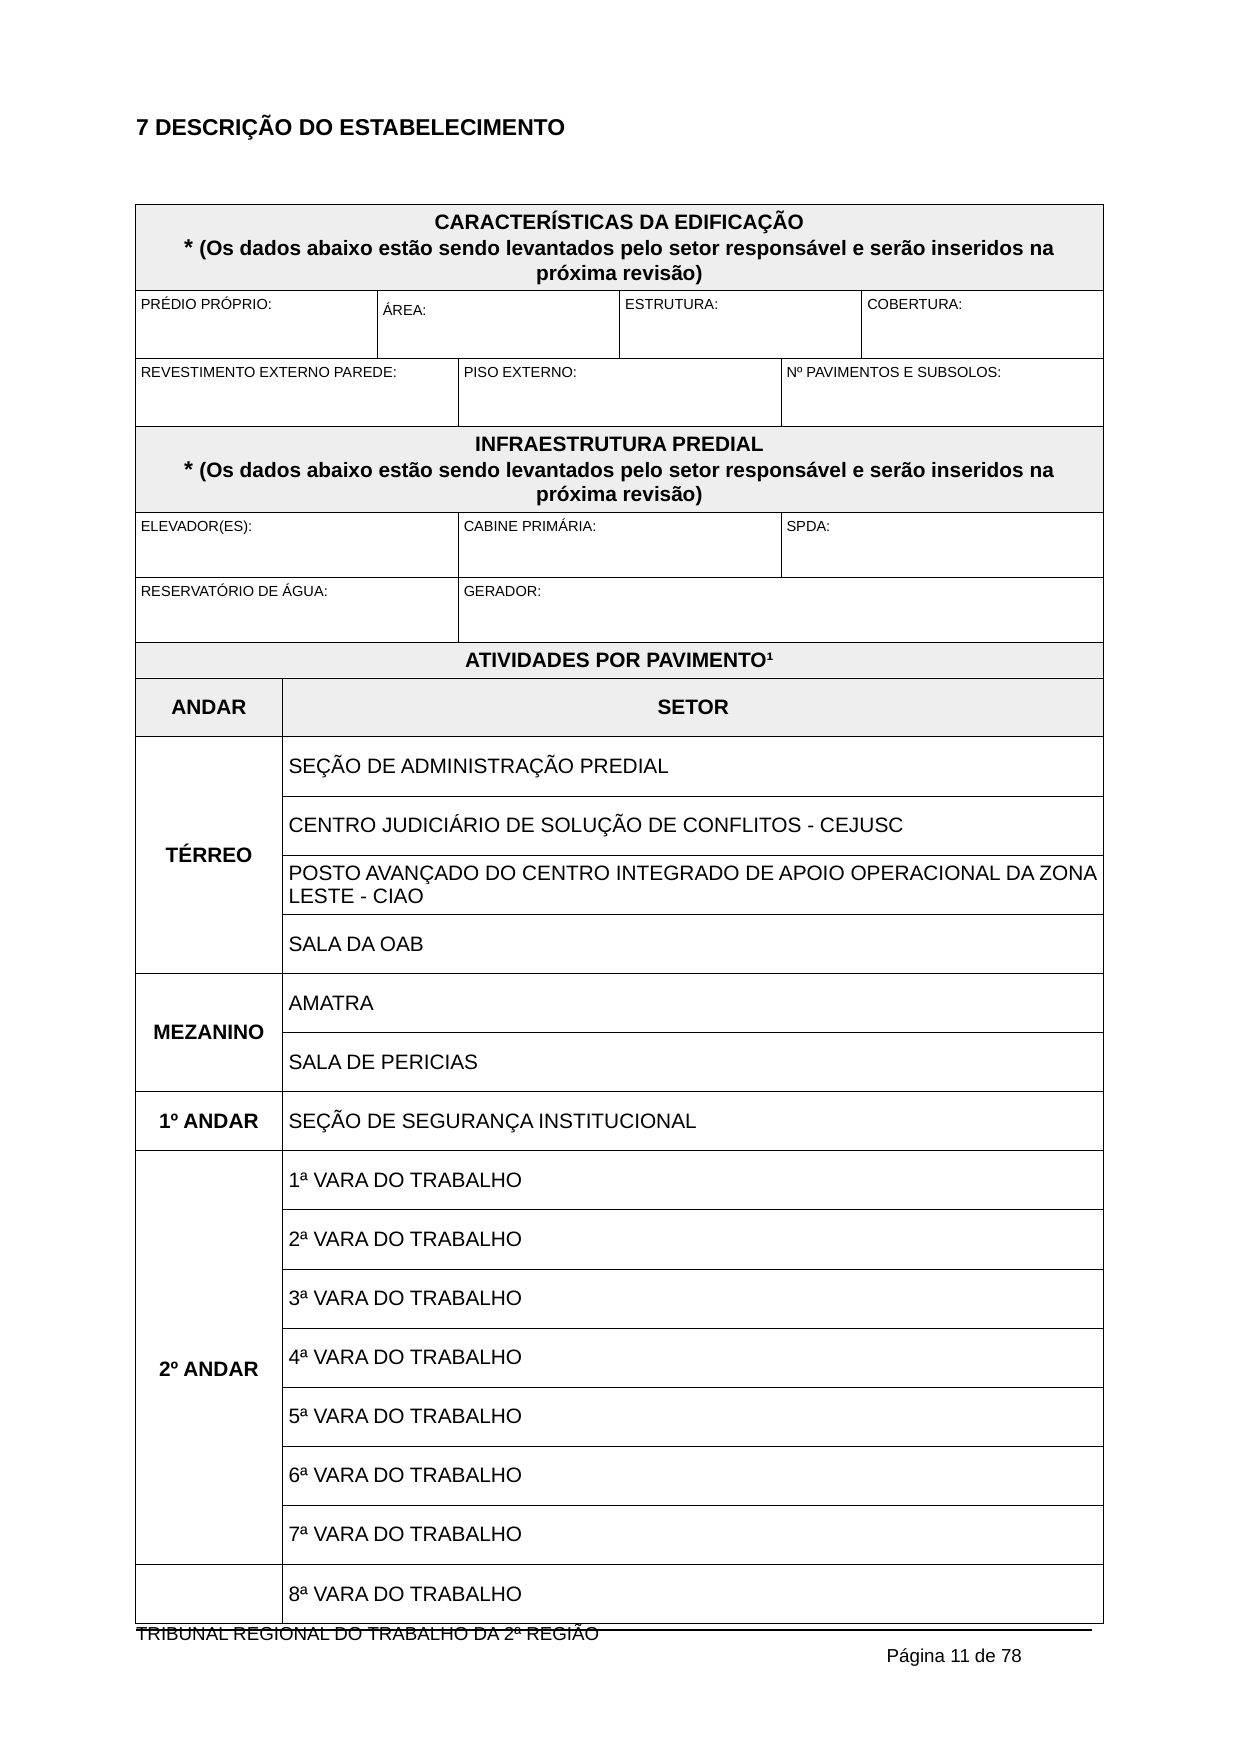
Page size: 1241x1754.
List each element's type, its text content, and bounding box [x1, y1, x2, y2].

table_cell 2ª VARA DO TRABALHO [283, 1210, 1103, 1268]
table_cell AMATRA [283, 974, 1103, 1032]
table_cell 8ª VARA DO TRABALHO [283, 1565, 1103, 1623]
table_cell PISO EXTERNO: [459, 359, 781, 426]
table_cell 7ª VARA DO TRABALHO [283, 1506, 1103, 1564]
table_cell 6ª VARA DO TRABALHO [283, 1447, 1103, 1505]
table_cell SALA DA OAB [283, 915, 1103, 973]
table_cell [136, 1565, 282, 1623]
table_cell SPDA: [782, 513, 1103, 577]
table_cell CABINE PRIMÁRIA: [459, 513, 781, 577]
table_cell SEÇÃO DE SEGURANÇA INSTITUCIONAL [283, 1092, 1103, 1150]
table_cell SETOR [283, 679, 1103, 736]
table_cell ELEVADOR(ES): [136, 513, 458, 577]
table_cell REVESTIMENTO EXTERNO PAREDE: [136, 359, 458, 426]
table_cell 3ª VARA DO TRABALHO [283, 1270, 1103, 1327]
table_cell 1ª VARA DO TRABALHO [283, 1151, 1103, 1209]
table_cell 5ª VARA DO TRABALHO [283, 1388, 1103, 1446]
table_cell Nº PAVIMENTOS E SUBSOLOS: [782, 359, 1103, 426]
table_cell ÁREA: [378, 291, 619, 358]
table_cell MEZANINO [136, 974, 282, 1091]
table_cell POSTO AVANÇADO DO CENTRO INTEGRADO DE APOIO OPERACIONAL DA ZONA LESTE - CIAO [283, 856, 1103, 914]
table_cell TÉRREO [136, 737, 282, 973]
table_cell SALA DE PERICIAS [283, 1033, 1103, 1091]
table_cell GERADOR: [459, 578, 1103, 642]
table_cell ESTRUTURA: [620, 291, 861, 358]
table_cell PRÉDIO PRÓPRIO: [136, 291, 377, 358]
table_cell CENTRO JUDICIÁRIO DE SOLUÇÃO DE CONFLITOS - CEJUSC [283, 797, 1103, 854]
table_cell 4ª VARA DO TRABALHO [283, 1329, 1103, 1387]
table_cell ANDAR [136, 679, 282, 736]
table_cell INFRAESTRUTURA PREDIAL * (Os dados abaixo estão sendo levantados pelo setor responsável e serão inseridos na próxima revisão) [136, 427, 1103, 512]
table_cell 2º ANDAR [136, 1151, 282, 1564]
table_cell 1º ANDAR [136, 1092, 282, 1150]
table_cell SEÇÃO DE ADMINISTRAÇÃO PREDIAL [283, 737, 1103, 796]
table_cell RESERVATÓRIO DE ÁGUA: [136, 578, 458, 642]
table_cell ATIVIDADES POR PAVIMENTO¹ [136, 643, 1103, 677]
table_cell COBERTURA: [862, 291, 1103, 358]
text 7 DESCRIÇÃO DO ESTABELECIMENTO [136, 114, 1104, 140]
table_header CARACTERÍSTICAS DA EDIFICAÇÃO * (Os dados abaixo estão sendo levantados pelo setor responsável e serão inseridos na próxima revisão) [136, 205, 1103, 290]
